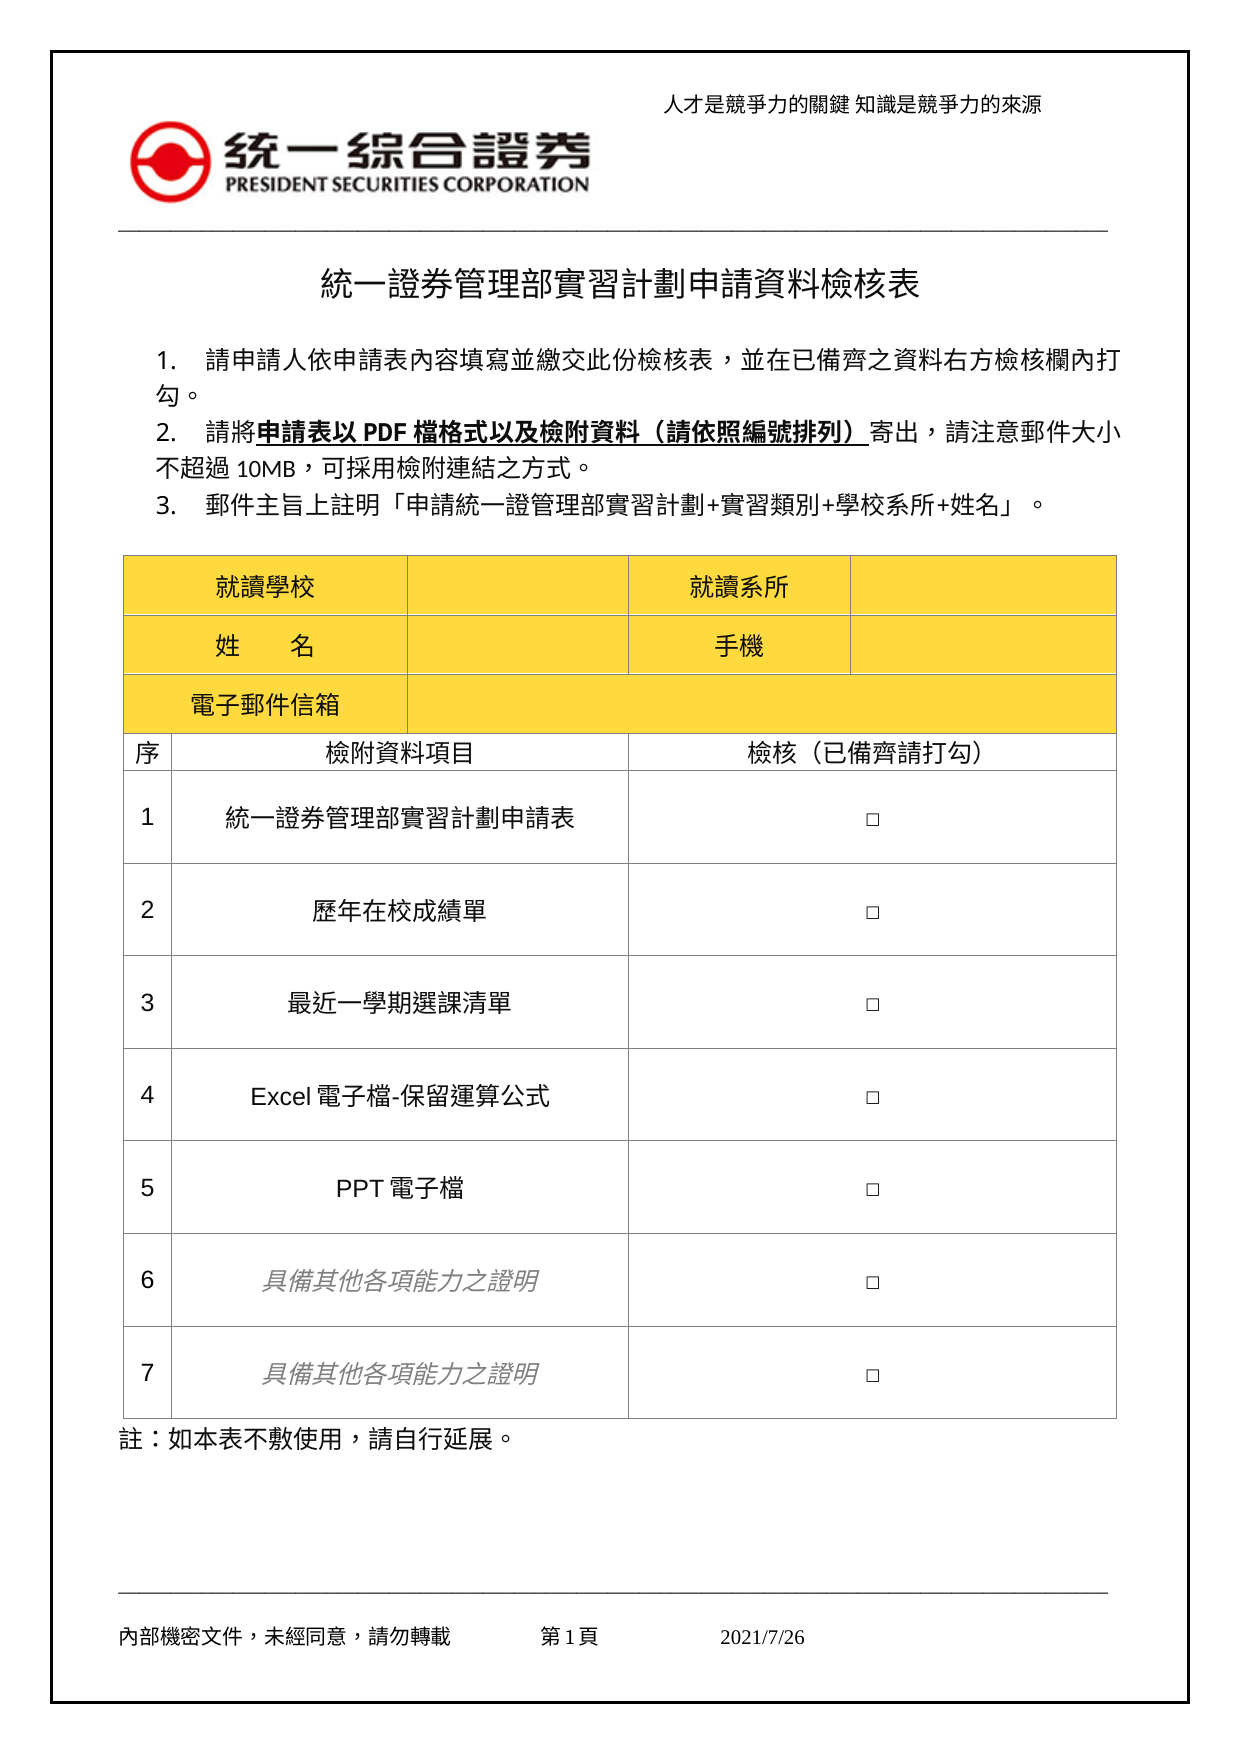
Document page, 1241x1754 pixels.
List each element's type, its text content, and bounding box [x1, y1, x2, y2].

table_cell 4 [124, 1049, 171, 1140]
table_cell [408, 675, 1116, 733]
list 請將申請表以PDF檔格式以及檢附資料（請依照編號排列）寄出，請注意郵件大小不超過10MB，可採用檢附連結之方式。 [156, 413, 1122, 485]
list 請申請人依申請表內容填寫並繳交此份檢核表，並在已備齊之資料右方檢核欄內打勾。 [156, 340, 1122, 413]
table_header 就讀學校 [124, 556, 407, 614]
table_cell 序 [124, 734, 171, 770]
text 註：如本表不敷使用，請自行延展。 [118, 1419, 1122, 1455]
table_cell 具備其他各項能力之證明 [172, 1234, 628, 1326]
table_cell 檢核（已備齊請打勾） [629, 734, 1116, 770]
table_cell 7 [124, 1327, 171, 1418]
table_cell 姓 名 [124, 616, 407, 673]
table_cell 電子郵件信箱 [124, 675, 407, 733]
table_cell 2 [124, 864, 171, 955]
table_cell ☐ [629, 1049, 1116, 1140]
table_cell 5 [124, 1141, 171, 1233]
table_cell 最近一學期選課清單 [172, 956, 628, 1048]
table_cell 手機 [629, 616, 850, 673]
table_header [408, 556, 628, 614]
table_cell ☐ [629, 771, 1116, 862]
table_header 就讀系所 [629, 556, 850, 614]
table_cell 統一證券管理部實習計劃申請表 [172, 771, 628, 862]
table_cell ☐ [629, 1141, 1116, 1233]
table_cell Excel電子檔-保留運算公式 [172, 1049, 628, 1140]
table_cell [408, 616, 628, 673]
table_cell ☐ [629, 864, 1116, 955]
table_cell ☐ [629, 1327, 1116, 1418]
table_cell ☐ [629, 956, 1116, 1048]
table_cell 檢附資料項目 [172, 734, 628, 770]
text 統一證券管理部實習計劃申請資料檢核表 [118, 258, 1122, 306]
table_header [851, 556, 1116, 614]
table_cell [851, 616, 1116, 673]
table_cell 1 [124, 771, 171, 862]
table_cell 具備其他各項能力之證明 [172, 1327, 628, 1418]
table_cell PPT電子檔 [172, 1141, 628, 1233]
list 郵件主旨上註明「申請統一證管理部實習計劃+實習類別+學校系所+姓名」。 [156, 485, 1122, 521]
table_cell ☐ [629, 1234, 1116, 1326]
table_cell 3 [124, 956, 171, 1048]
table_cell 歷年在校成績單 [172, 864, 628, 955]
table_cell 6 [124, 1234, 171, 1326]
